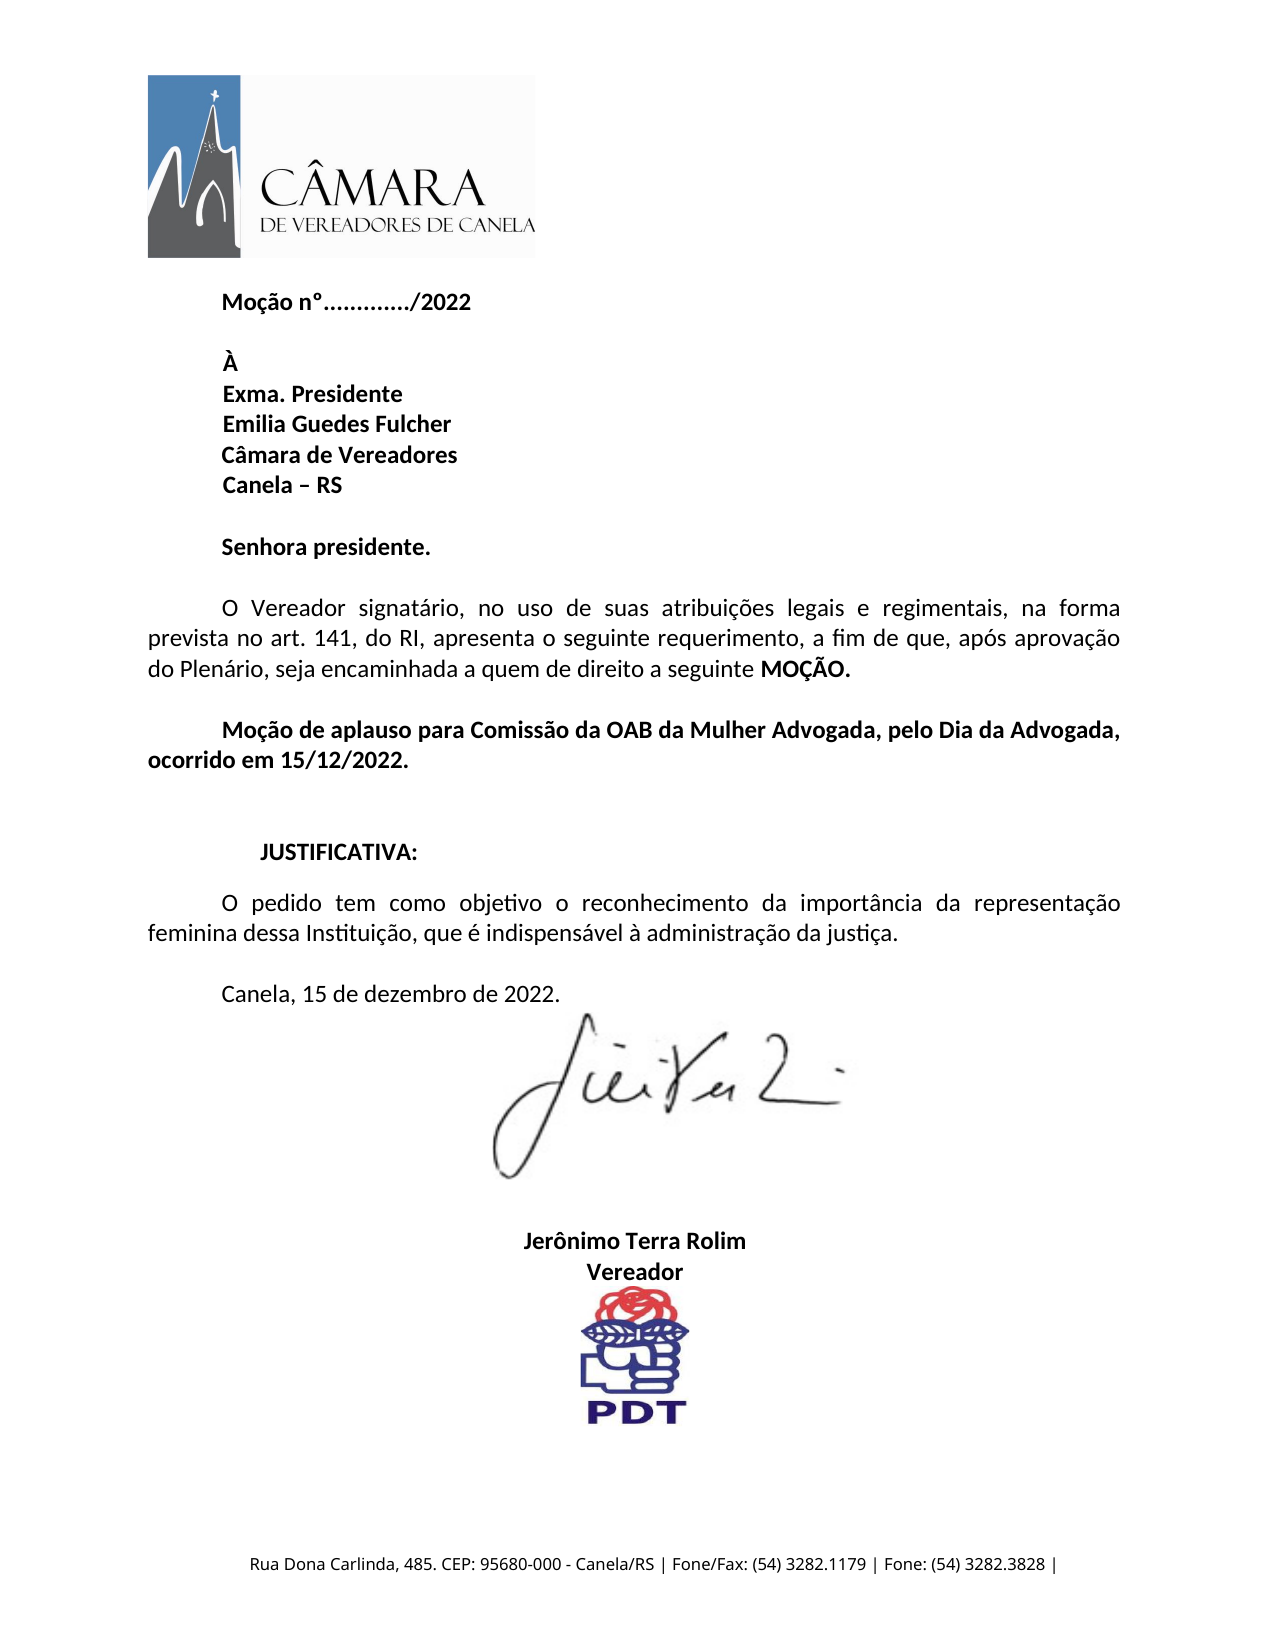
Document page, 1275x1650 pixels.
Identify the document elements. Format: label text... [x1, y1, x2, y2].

picture [492, 1012, 865, 1186]
text O pedido tem como objetivo o reconhecimento da importância da representação feminina dessa Instituição, que é indispensável à administração da justiça. [148, 887, 1122, 948]
text Canela – RS [148, 470, 1122, 500]
text O Vereador signatário, no uso de suas atribuições legais e regimentais, na forma prevista no art. 141, do RI, apresenta o seguinte requerimento, a fim de que, após aprovação do Plenário, seja encaminhada a quem de direito a seguinte MOÇÃO. [148, 592, 1122, 683]
text À [148, 348, 1122, 378]
text Jerônimo Terra Rolim [148, 1225, 1122, 1256]
subtitle Moção nº............./2022 [148, 287, 1122, 317]
text Vereador [148, 1256, 1122, 1286]
picture [147, 75, 536, 258]
text Emilia Guedes Fulcher [148, 409, 1122, 439]
text Moção de aplauso para Comissão da OAB da Mulher Advogada, pelo Dia da Advogada, ocorrido em 15/12/2022. [148, 714, 1122, 775]
text Senhora presidente. [148, 531, 1122, 561]
picture [580, 1286, 690, 1430]
text Exma. Presidente [148, 378, 1122, 409]
text Câmara de Vereadores [148, 439, 1122, 470]
text JUSTIFICATIVA: [148, 836, 1122, 866]
text Canela, 15 de dezembro de 2022. [148, 978, 1122, 1009]
